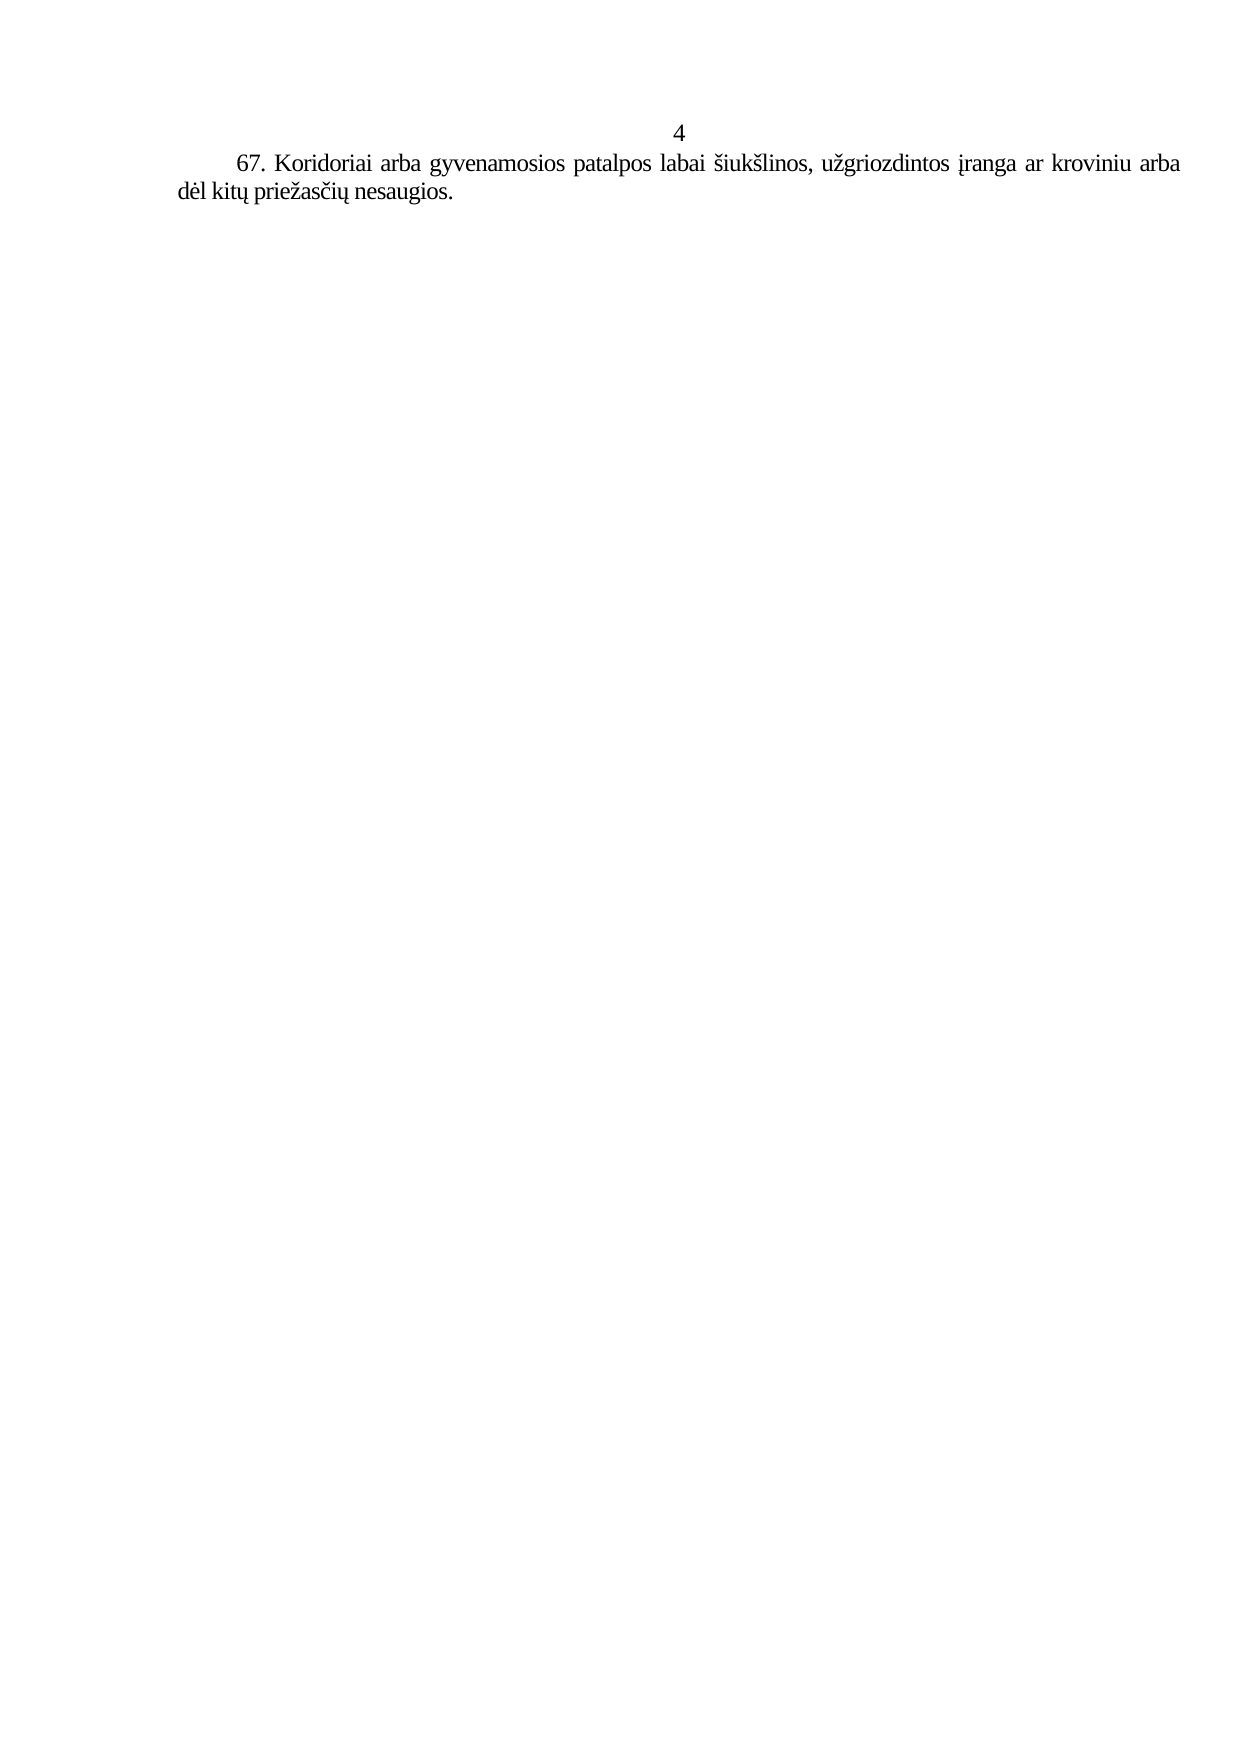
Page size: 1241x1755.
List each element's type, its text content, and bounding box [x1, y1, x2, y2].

text 67. Koridoriai arba gyvenamosios patalpos labai šiukšlinos, užgriozdintos įranga ar kroviniu arba dėl kitų priežasčių nesaugios. [177, 148, 1181, 205]
